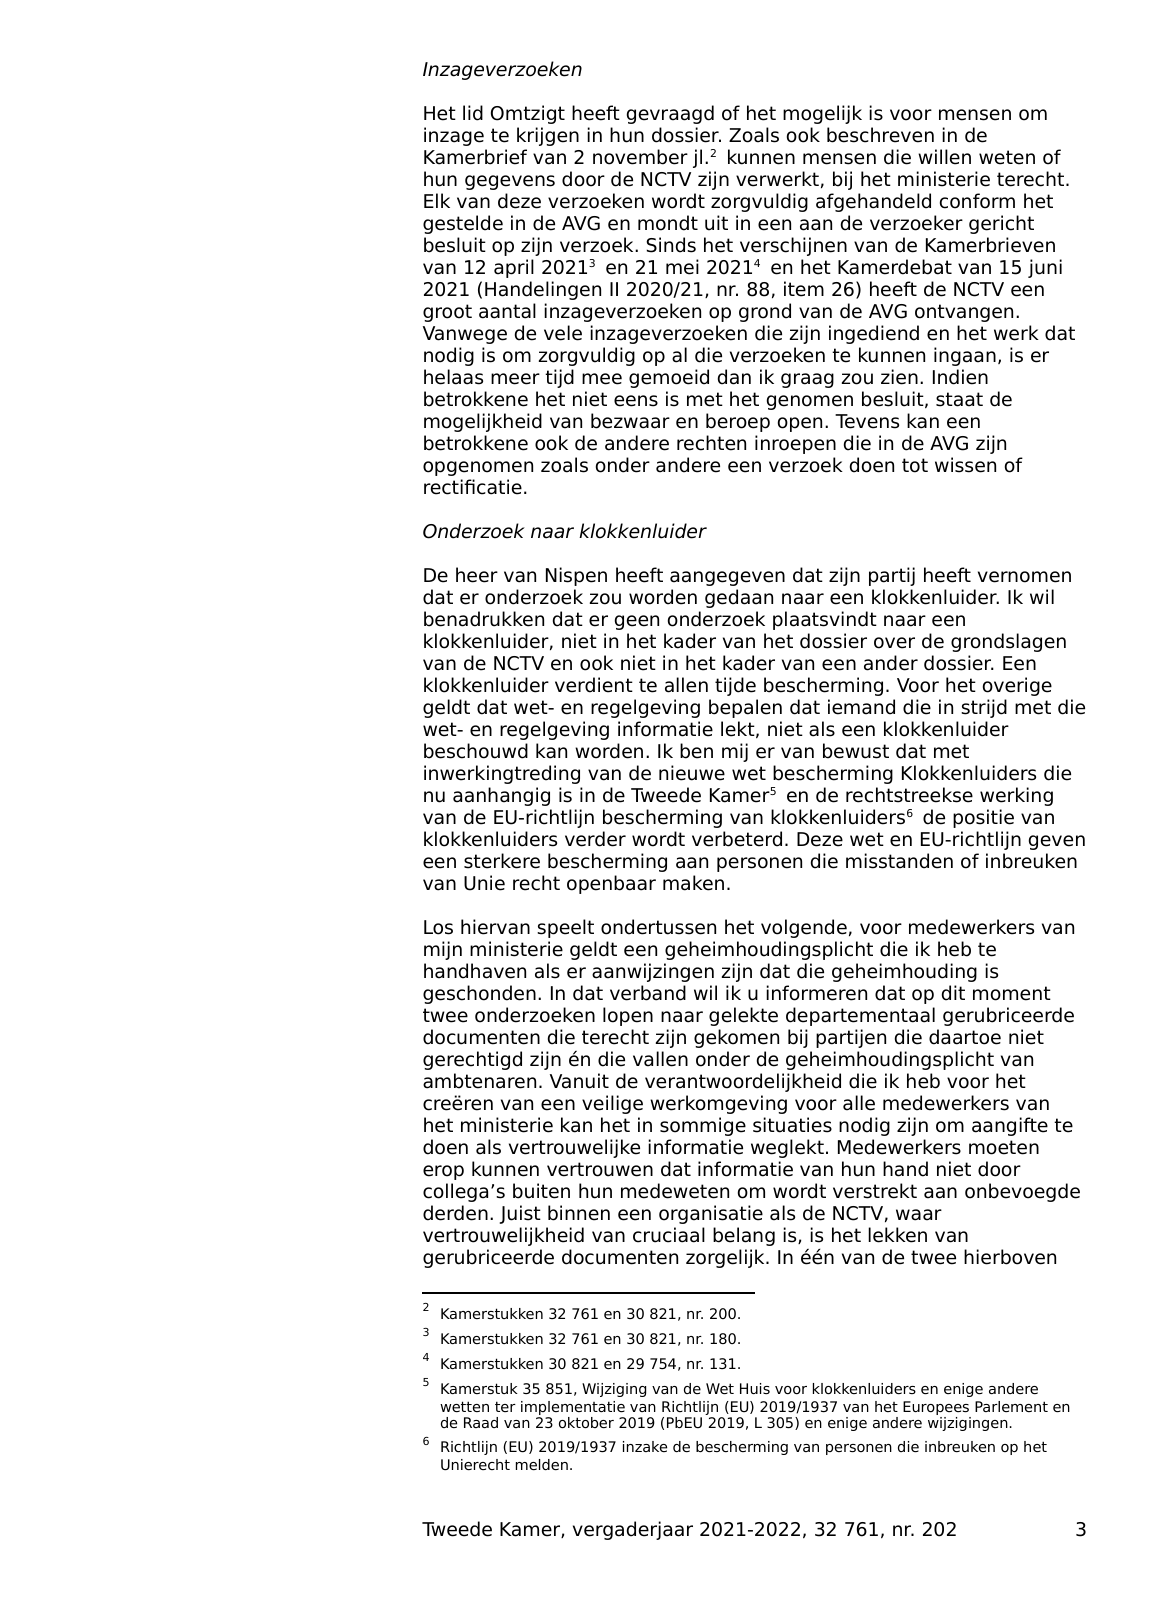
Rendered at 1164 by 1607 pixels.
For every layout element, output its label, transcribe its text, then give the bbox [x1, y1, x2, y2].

subtitle Inzageverzoeken [422, 59, 1087, 81]
text Kamerstukken 30 821 en 29 754, nr. 131. [422, 1352, 1087, 1374]
text Richtlijn (EU) 2019/1937 inzake de bescherming van personen die inbreuken op het Unierecht melden. [422, 1435, 1087, 1474]
text Kamerstukken 32 761 en 30 821, nr. 200. [422, 1302, 1087, 1324]
text Kamerstukken 32 761 en 30 821, nr. 180. [422, 1327, 1087, 1349]
text De heer van Nispen heeft aangegeven dat zijn partij heeft vernomen dat er onderzoek zou worden gedaan naar een klokkenluider. Ik wil benadrukken dat er geen onderzoek plaatsvindt naar een klokkenluider, niet in het kader van het dossier over de grondslagen van de NCTV en ook niet in het kader van een ander dossier. Een klokkenluider verdient te allen tijde bescherming. Voor het overige geldt dat wet- en regelgeving bepalen dat iemand die in strijd met die wet- en regelgeving informatie lekt, niet als een klokkenluider beschouwd kan worden. Ik ben mij er van bewust dat met inwerkingtreding van de nieuwe wet bescherming Klokkenluiders die nu aanhangig is in de Tweede Kamer en de rechtstreekse werking van de EU-richtlijn bescherming van klokkenluiders de positie van klokkenluiders verder wordt verbeterd. Deze wet en EU-richtlijn geven een sterkere bescherming aan personen die misstanden of inbreuken van Unie recht openbaar maken. [422, 565, 1087, 895]
text Los hiervan speelt ondertussen het volgende, voor medewerkers van mijn ministerie geldt een geheimhoudingsplicht die ik heb te handhaven als er aanwijzingen zijn dat die geheimhouding is geschonden. In dat verband wil ik u informeren dat op dit moment twee onderzoeken lopen naar gelekte departementaal gerubriceerde documenten die terecht zijn gekomen bij partijen die daartoe niet gerechtigd zijn én die vallen onder de geheimhoudingsplicht van ambtenaren. Vanuit de verantwoordelijkheid die ik heb voor het creëren van een veilige werkomgeving voor alle medewerkers van het ministerie kan het in sommige situaties nodig zijn om aangifte te doen als vertrouwelijke informatie weglekt. Medewerkers moeten erop kunnen vertrouwen dat informatie van hun hand niet door collega’s buiten hun medeweten om wordt verstrekt aan onbevoegde derden. Juist binnen een organisatie als de NCTV, waar vertrouwelijkheid van cruciaal belang is, is het lekken van gerubriceerde documenten zorgelijk. In één van de twee hierboven [422, 917, 1087, 1269]
text Kamerstuk 35 851, Wijziging van de Wet Huis voor klokkenluiders en enige andere wetten ter implementatie van Richtlijn (EU) 2019/1937 van het Europees Parlement en de Raad van 23 oktober 2019 (PbEU 2019, L 305) en enige andere wijzigingen. [422, 1377, 1087, 1432]
subtitle Onderzoek naar klokkenluider [422, 521, 1087, 543]
text Het lid Omtzigt heeft gevraagd of het mogelijk is voor mensen om inzage te krijgen in hun dossier. Zoals ook beschreven in de Kamerbrief van 2 november jl. kunnen mensen die willen weten of hun gegevens door de NCTV zijn verwerkt, bij het ministerie terecht. Elk van deze verzoeken wordt zorgvuldig afgehandeld conform het gestelde in de AVG en mondt uit in een aan de verzoeker gericht besluit op zijn verzoek. Sinds het verschijnen van de Kamerbrieven van 12 april 2021 en 21 mei 2021 en het Kamerdebat van 15 juni 2021 (Handelingen II 2020/21, nr. 88, item 26) heeft de NCTV een groot aantal inzageverzoeken op grond van de AVG ontvangen. Vanwege de vele inzageverzoeken die zijn ingediend en het werk dat nodig is om zorgvuldig op al die verzoeken te kunnen ingaan, is er helaas meer tijd mee gemoeid dan ik graag zou zien. Indien betrokkene het niet eens is met het genomen besluit, staat de mogelijkheid van bezwaar en beroep open. Tevens kan een betrokkene ook de andere rechten inroepen die in de AVG zijn opgenomen zoals onder andere een verzoek doen tot wissen of rectificatie. [422, 103, 1087, 499]
